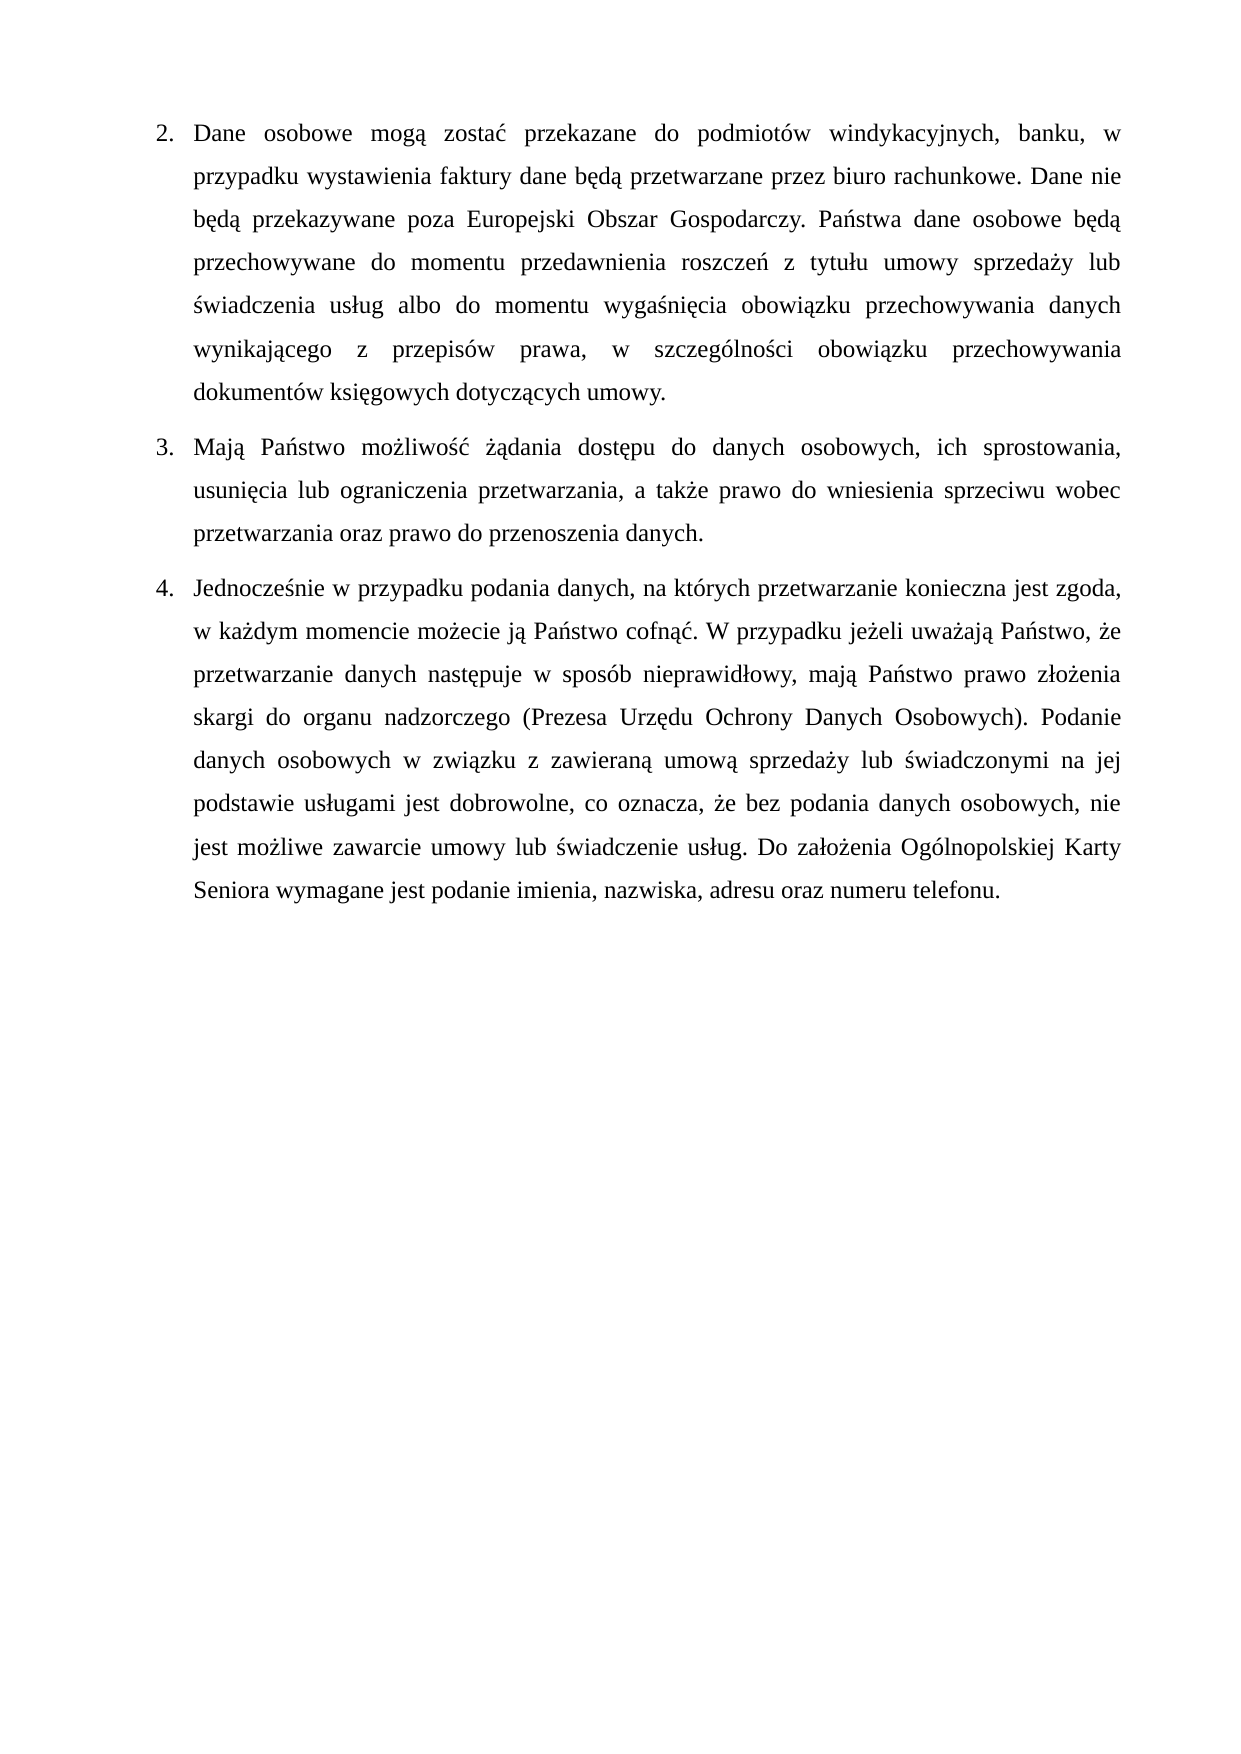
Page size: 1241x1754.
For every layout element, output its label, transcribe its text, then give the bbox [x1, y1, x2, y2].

list Dane osobowe mogą zostać przekazane do podmiotów windykacyjnych, banku, w przypadku wystawienia faktury dane będą przetwarzane przez biuro rachunkowe. Dane nie będą przekazywane poza Europejski Obszar Gospodarczy. Państwa dane osobowe będą przechowywane do momentu przedawnienia roszczeń z tytułu umowy sprzedaży lub świadczenia usług albo do momentu wygaśnięcia obowiązku przechowywania danych wynikającego z przepisów prawa, w szczególności obowiązku przechowywania dokumentów księgowych dotyczących umowy. [156, 118, 1122, 406]
list Mają Państwo możliwość żądania dostępu do danych osobowych, ich sprostowania, usunięcia lub ograniczenia przetwarzania, a także prawo do wniesienia sprzeciwu wobec przetwarzania oraz prawo do przenoszenia danych. [156, 432, 1122, 547]
list Jednocześnie w przypadku podania danych, na których przetwarzanie konieczna jest zgoda, w każdym momencie możecie ją Państwo cofnąć. W przypadku jeżeli uważają Państwo, że przetwarzanie danych następuje w sposób nieprawidłowy, mają Państwo prawo złożenia skargi do organu nadzorczego (Prezesa Urzędu Ochrony Danych Osobowych). Podanie danych osobowych w związku z zawieraną umową sprzedaży lub świadczonymi na jej podstawie usługami jest dobrowolne, co oznacza, że bez podania danych osobowych, nie jest możliwe zawarcie umowy lub świadczenie usług. Do założenia Ogólnopolskiej Karty Seniora wymagane jest podanie imienia, nazwiska, adresu oraz numeru telefonu. [156, 573, 1122, 903]
